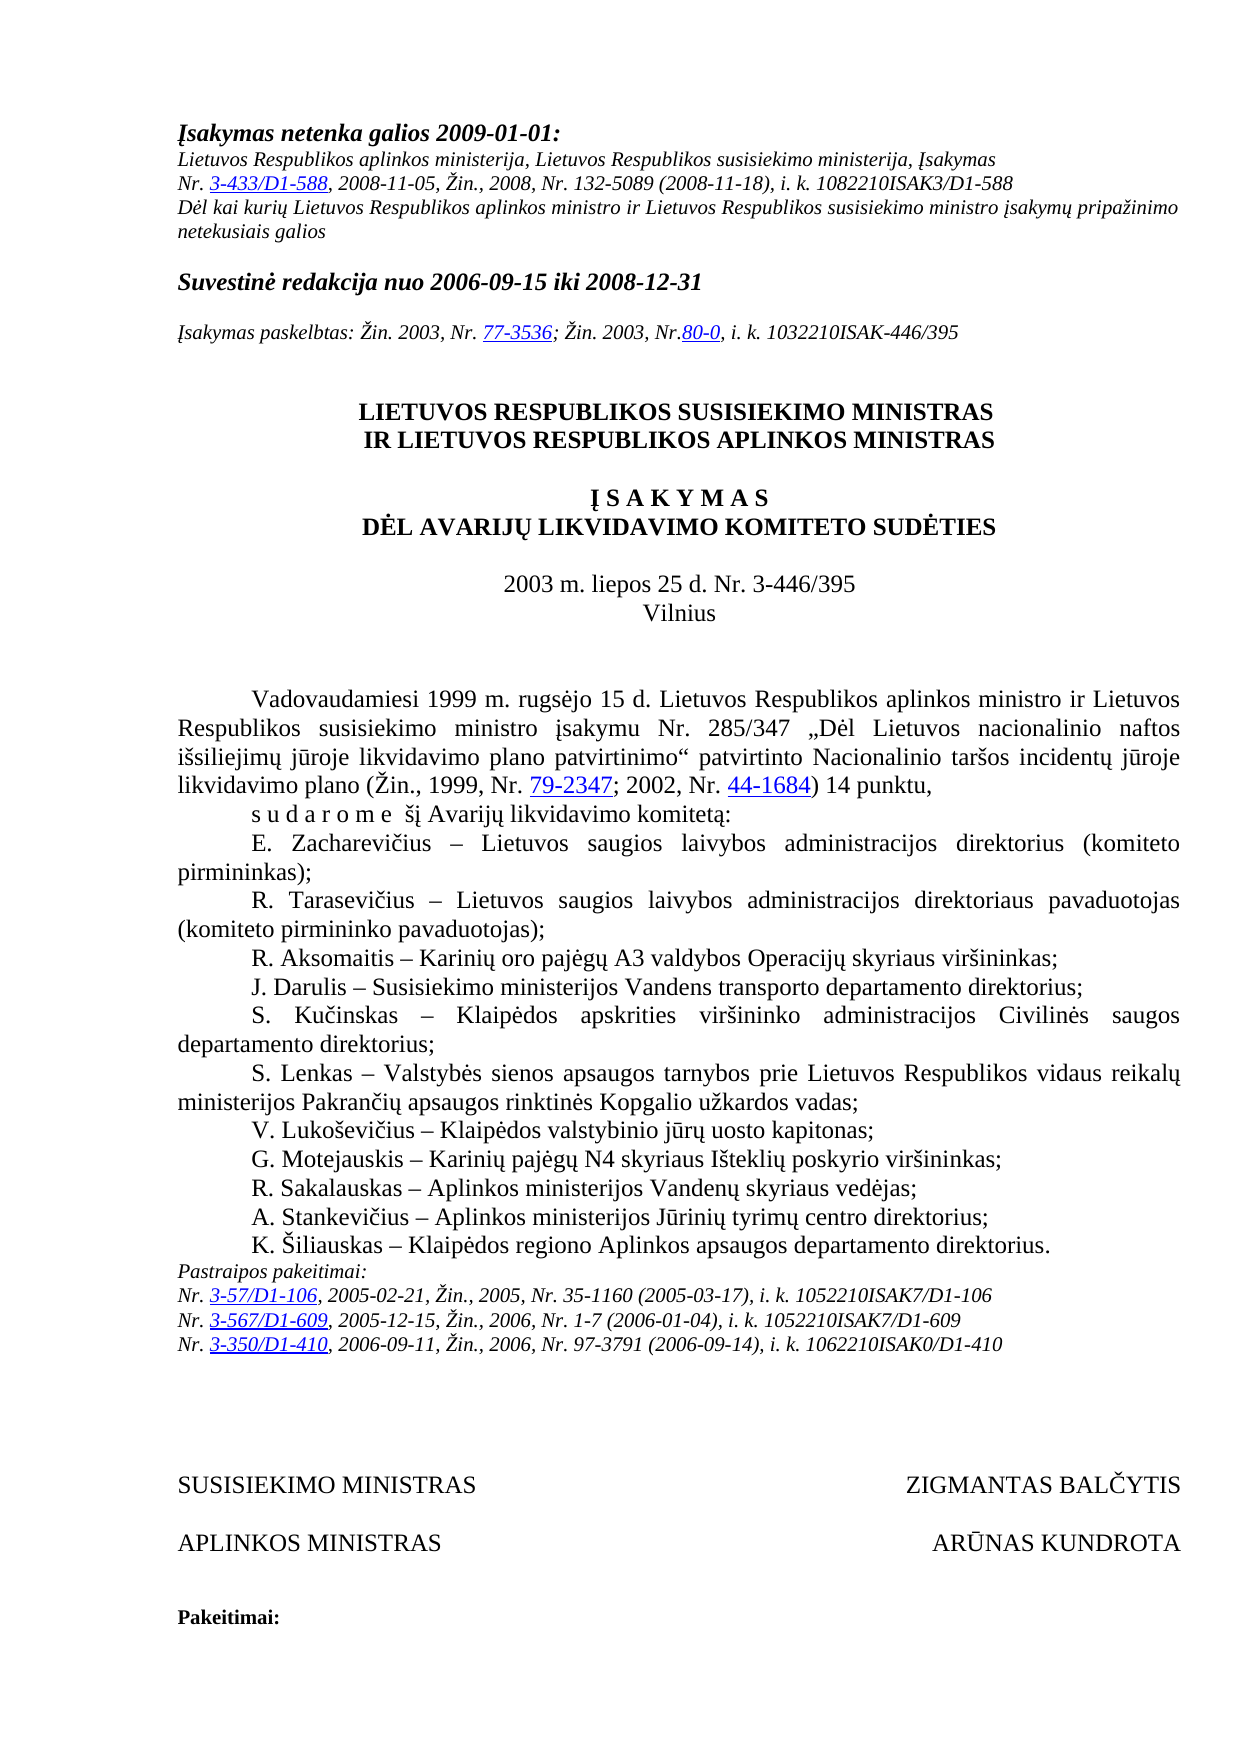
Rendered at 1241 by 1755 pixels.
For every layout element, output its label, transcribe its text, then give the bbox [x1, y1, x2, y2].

text R. Tarasevičius – Lietuvos saugios laivybos administracijos direktoriaus pavaduotojas (komiteto pirmininko pavaduotojas); [177, 886, 1181, 943]
text Vadovaudamiesi 1999 m. rugsėjo 15 d. Lietuvos Respublikos aplinkos ministro ir Lietuvos Respublikos susisiekimo ministro įsakymu Nr. 285/347 „Dėl Lietuvos nacionalinio naftos išsiliejimų jūroje likvidavimo plano patvirtinimo“ patvirtinto Nacionalinio taršos incidentų jūroje likvidavimo plano (Žin., 1999, Nr. 79-2347; 2002, Nr. 44-1684) 14 punktu, [177, 684, 1181, 799]
text Vilnius [177, 598, 1181, 627]
text G. Motejauskis – Karinių pajėgų N4 skyriaus Išteklių poskyrio viršininkas; [177, 1144, 1181, 1173]
text Dėl kai kurių Lietuvos Respublikos aplinkos ministro ir Lietuvos Respublikos susisiekimo ministro įsakymų pripažinimo netekusiais galios [177, 195, 1181, 243]
text K. Šiliauskas – Klaipėdos regiono Aplinkos apsaugos departamento direktorius. [177, 1231, 1181, 1259]
text Nr. 3-567/D1-609, 2005-12-15, Žin., 2006, Nr. 1-7 (2006-01-04), i. k. 1052210ISAK7/D1-609 [177, 1307, 1181, 1332]
text 2003 m. liepos 25 d. Nr. 3-446/395 [177, 569, 1181, 598]
text Nr. 3-350/D1-410, 2006-09-11, Žin., 2006, Nr. 97-3791 (2006-09-14), i. k. 1062210ISAK0/D1-410 [177, 1332, 1181, 1356]
text IR LIETUVOS RESPUBLIKOS APLINKOS MINISTRAS [177, 426, 1181, 454]
text Suvestinė redakcija nuo 2006-09-15 iki 2008-12-31 [177, 267, 1181, 296]
text Įsakymas netenka galios 2009-01-01: [177, 118, 1181, 147]
text R. Aksomaitis – Karinių oro pajėgų A3 valdybos Operacijų skyriaus viršininkas; [177, 943, 1181, 972]
text A. Stankevičius – Aplinkos ministerijos Jūrinių tyrimų centro direktorius; [177, 1202, 1181, 1231]
text S. Kučinskas – Klaipėdos apskrities viršininko administracijos Civilinės saugos departamento direktorius; [177, 1001, 1181, 1058]
text Į S A K Y M A S [177, 483, 1181, 512]
text sudarome šį Avarijų likvidavimo komitetą: [177, 799, 1181, 828]
text Įsakymas paskelbtas: Žin. 2003, Nr. 77-3536; Žin. 2003, Nr.80-0, i. k. 1032210ISAK-446/395 [177, 320, 1181, 344]
text R. Sakalauskas – Aplinkos ministerijos Vandenų skyriaus vedėjas; [177, 1173, 1181, 1202]
text V. Lukoševičius – Klaipėdos valstybinio jūrų uosto kapitonas; [177, 1116, 1181, 1144]
text Pastraipos pakeitimai: [177, 1259, 1181, 1283]
text LIETUVOS RESPUBLIKOS SUSISIEKIMO MINISTRAS [177, 397, 1181, 426]
text Lietuvos Respublikos aplinkos ministerija, Lietuvos Respublikos susisiekimo ministerija, Įsakymas [177, 147, 1181, 171]
text DĖL AVARIJŲ LIKVIDAVIMO KOMITETO SUDĖTIES [177, 512, 1181, 541]
text SUSISIEKIMO MINISTRAS ZIGMANTAS BALČYTIS [177, 1471, 1181, 1499]
text Nr. 3-57/D1-106, 2005-02-21, Žin., 2005, Nr. 35-1160 (2005-03-17), i. k. 1052210ISAK7/D1-106 [177, 1283, 1181, 1307]
text Pakeitimai: [177, 1605, 1181, 1629]
text APLINKOS MINISTRAS ARŪNAS KUNDROTA [177, 1528, 1181, 1557]
text J. Darulis – Susisiekimo ministerijos Vandens transporto departamento direktorius; [177, 972, 1181, 1001]
text S. Lenkas – Valstybės sienos apsaugos tarnybos prie Lietuvos Respublikos vidaus reikalų ministerijos Pakrančių apsaugos rinktinės Kopgalio užkardos vadas; [177, 1058, 1181, 1116]
text E. Zacharevičius – Lietuvos saugios laivybos administracijos direktorius (komiteto pirmininkas); [177, 828, 1181, 886]
text Nr. 3-433/D1-588, 2008-11-05, Žin., 2008, Nr. 132-5089 (2008-11-18), i. k. 1082210ISAK3/D1-588 [177, 171, 1181, 195]
